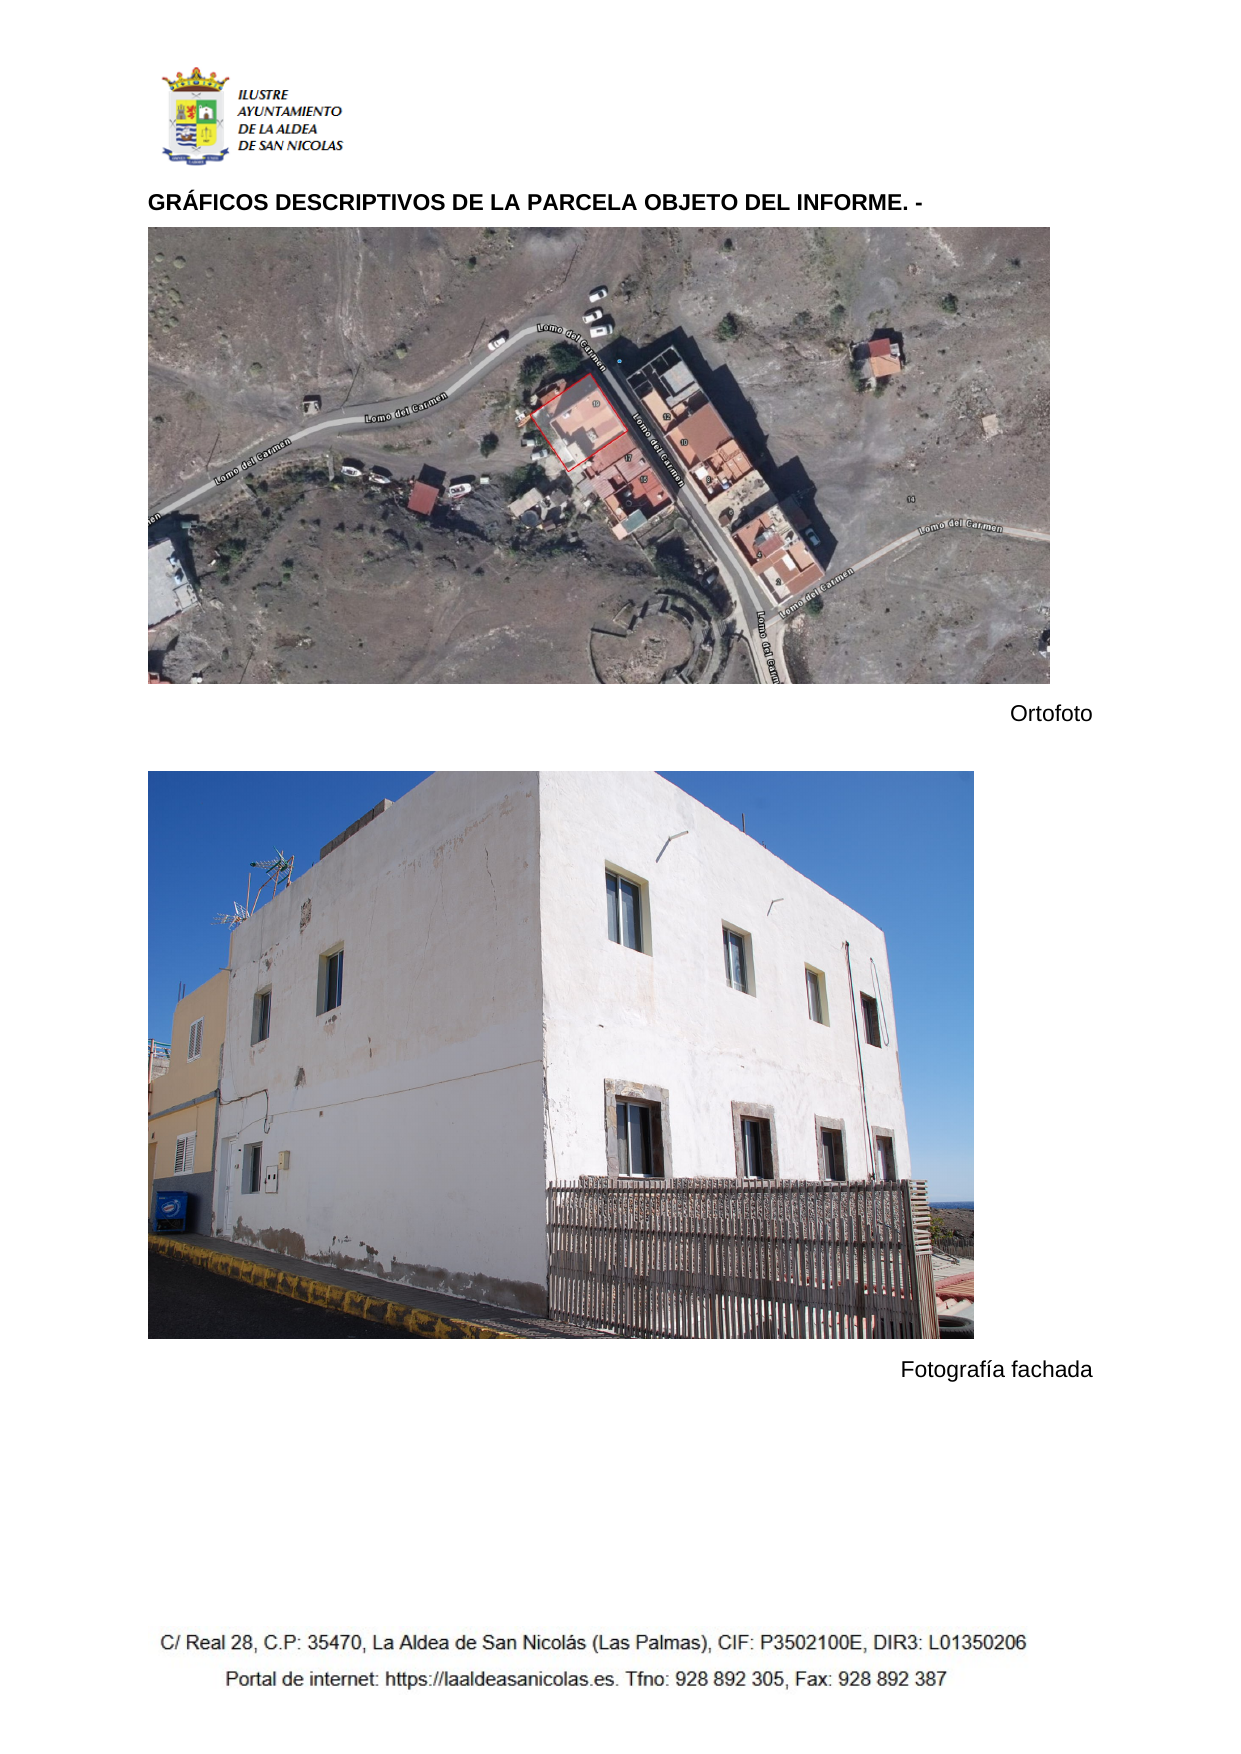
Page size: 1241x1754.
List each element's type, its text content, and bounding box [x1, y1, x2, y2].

picture [148, 59, 359, 173]
picture [148, 227, 1049, 683]
text Ortofoto [148, 700, 1093, 726]
text Fotografía fachada [148, 1356, 1093, 1382]
subtitle GRÁFICOS DESCRIPTIVOS DE LA PARCELA OBJETO DEL INFORME. - [148, 188, 1093, 215]
picture [148, 772, 973, 1339]
picture [148, 1626, 1034, 1695]
